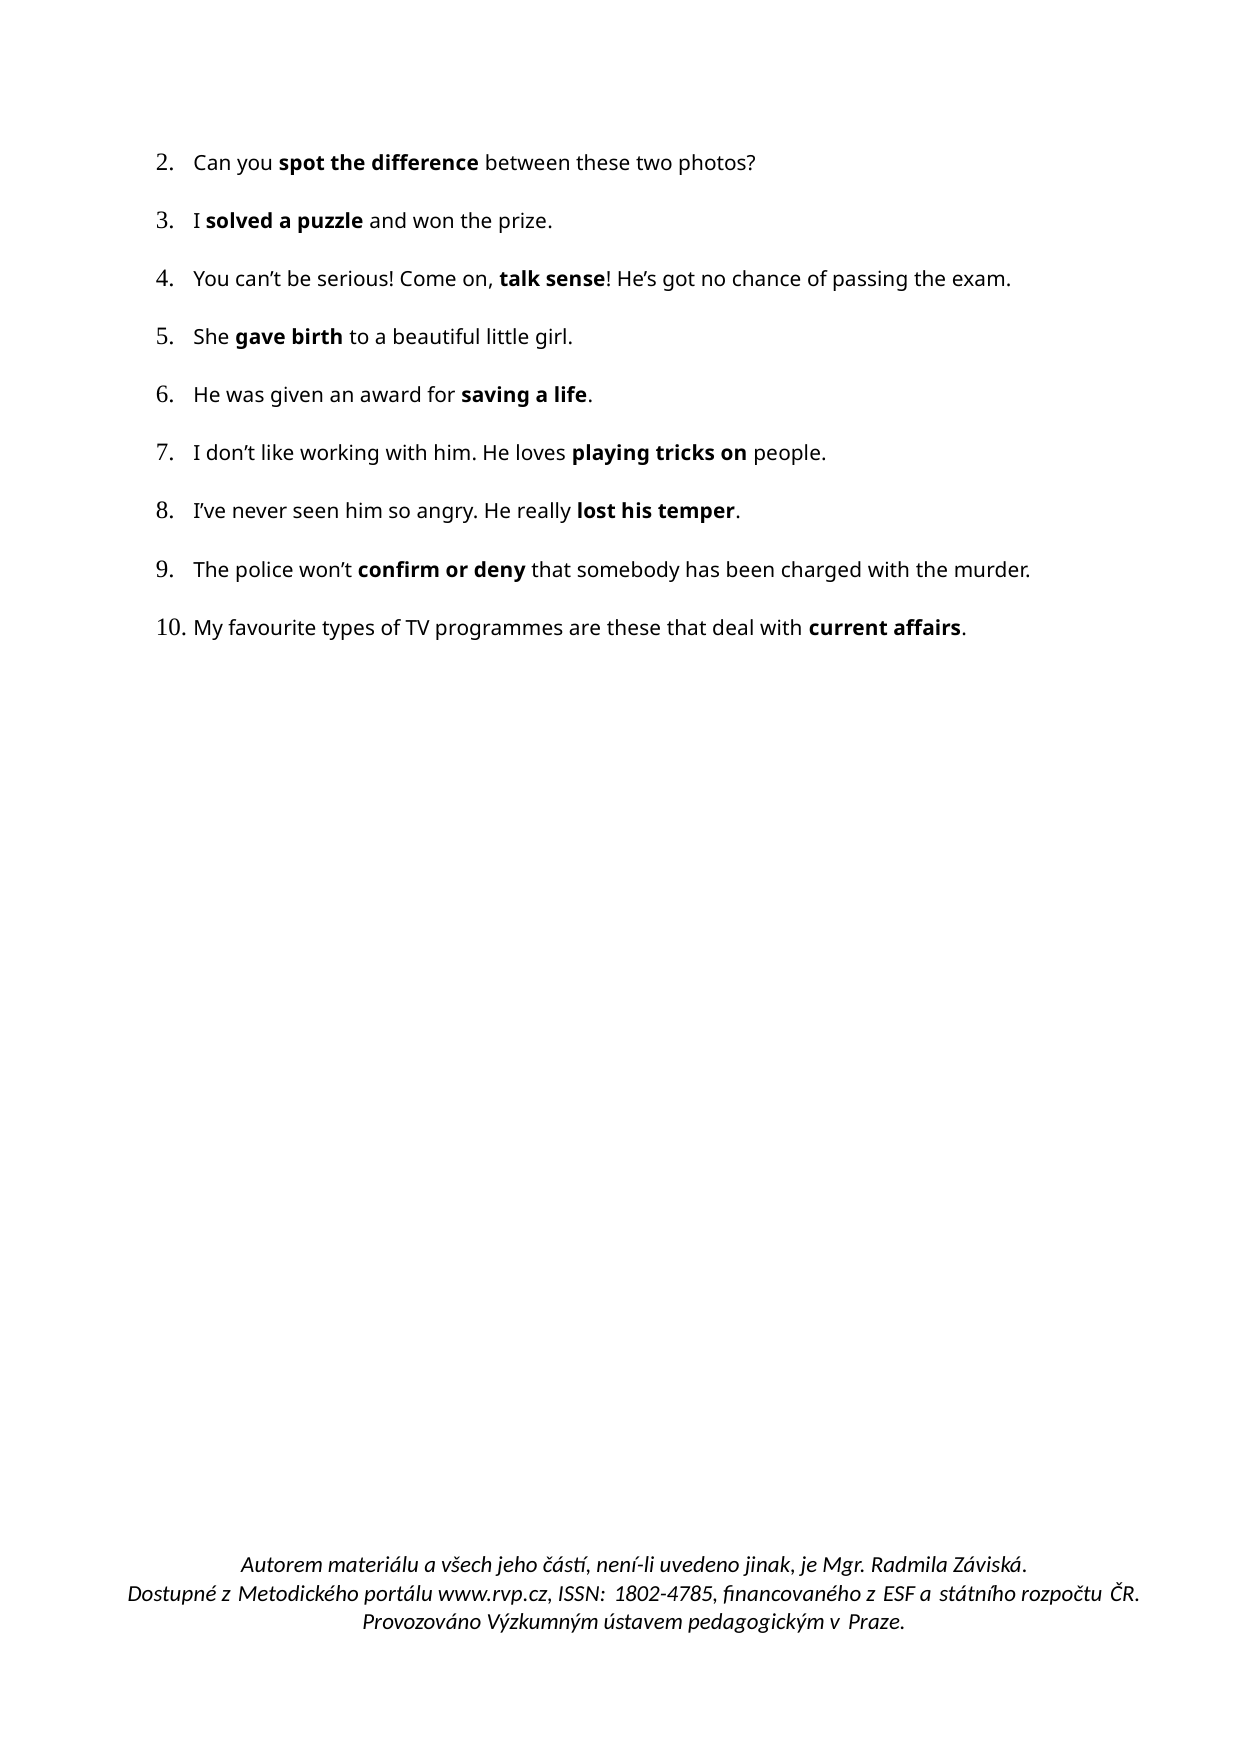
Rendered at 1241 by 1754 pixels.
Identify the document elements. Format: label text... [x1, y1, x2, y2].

list Can you spot the difference between these two photos? [156, 147, 1152, 176]
list I’ve never seen him so angry. He really lost his temper. [156, 495, 1152, 525]
list He was given an award for saving a life. [156, 379, 1152, 409]
list I solved a puzzle and won the prize. [156, 205, 1152, 234]
list You can’t be serious! Come on, talk sense! He’s got no chance of passing the exam. [156, 263, 1152, 292]
list The police won’t confirm or deny that somebody has been charged with the murder. [156, 553, 1152, 583]
list I don’t like working with him. He loves playing tricks on people. [156, 437, 1152, 467]
list She gave birth to a beautiful little girl. [156, 321, 1152, 351]
list My favourite types of TV programmes are these that deal with current affairs. [156, 612, 1152, 641]
